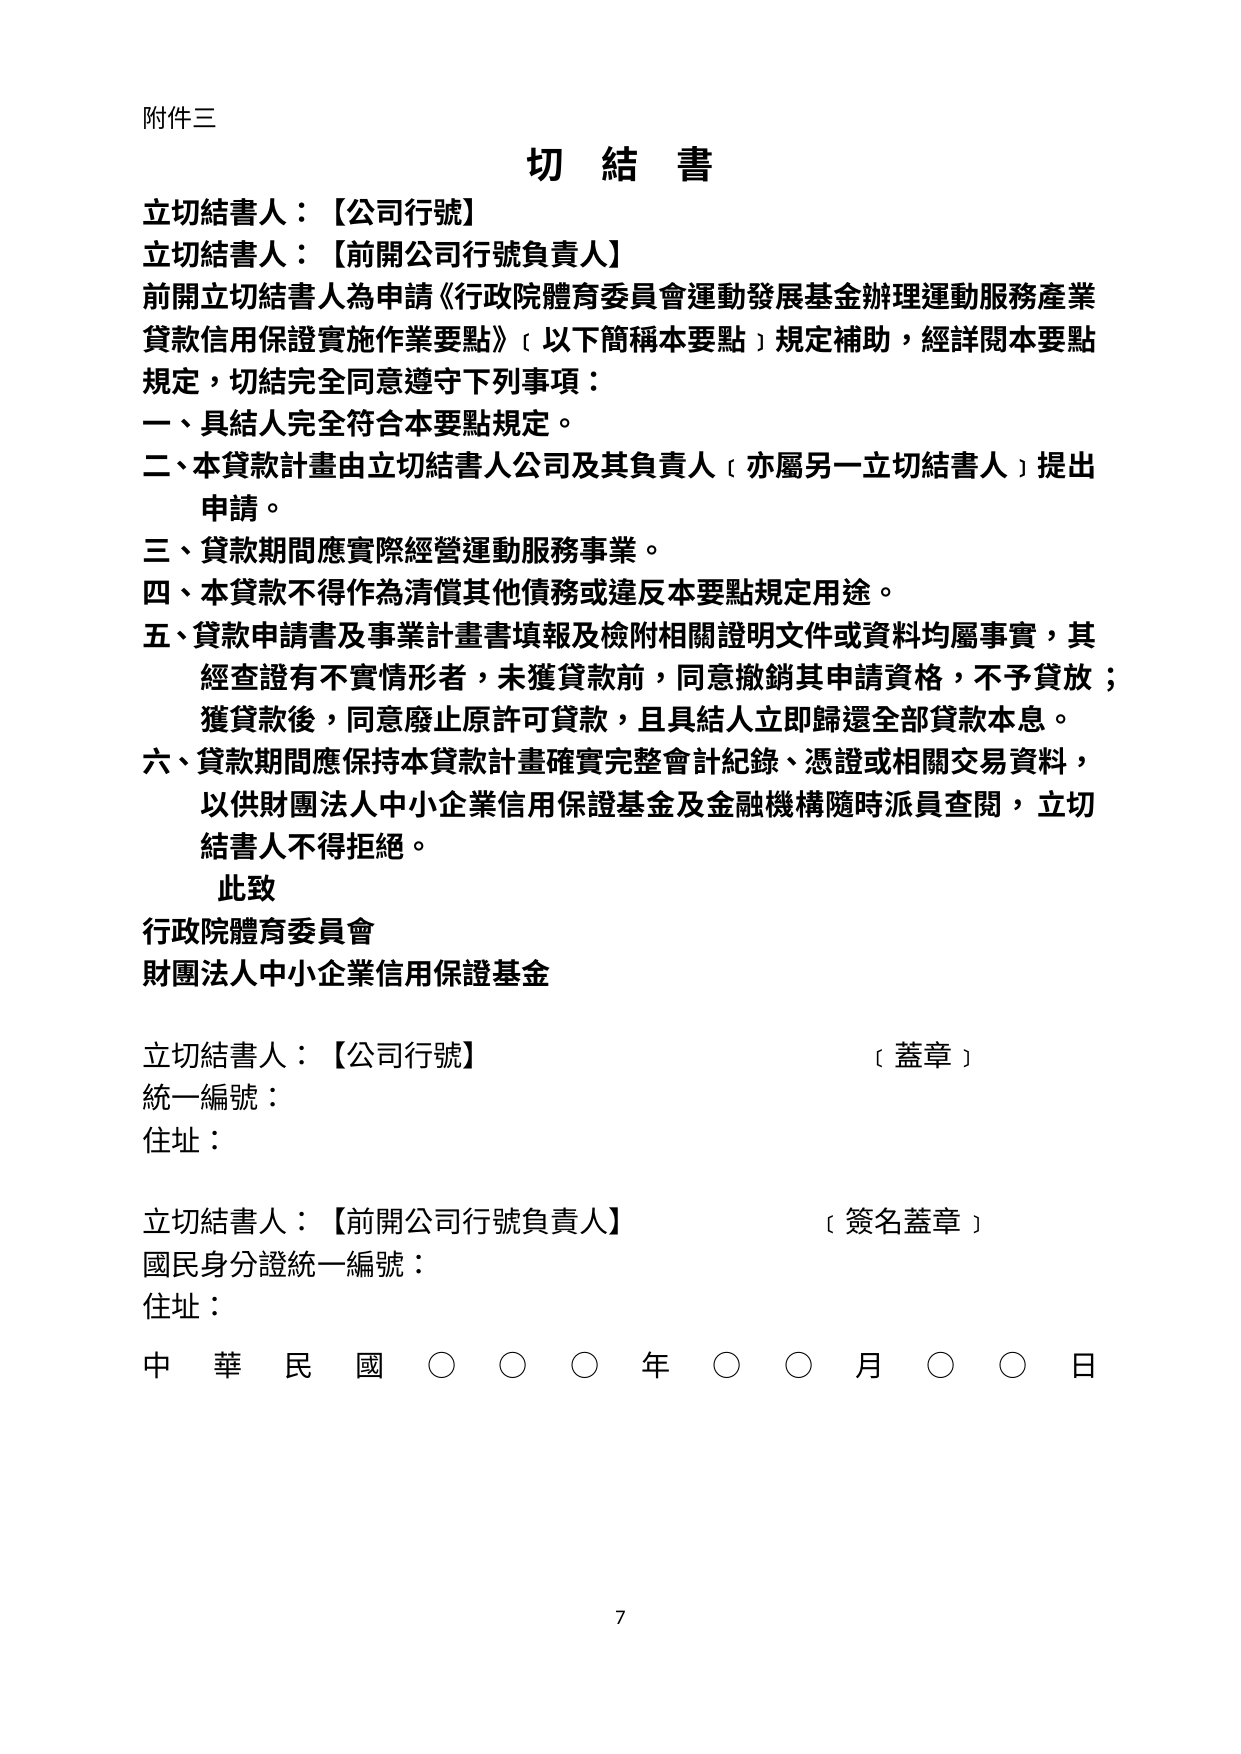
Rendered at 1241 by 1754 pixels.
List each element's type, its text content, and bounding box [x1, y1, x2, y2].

text 財團法人中小企業信用保證基金 [142, 951, 1096, 993]
text 一、具結人完全符合本要點規定。 [142, 401, 1096, 443]
text 六、貸款期間應保持本貸款計畫確實完整會計紀錄、憑證或相關交易資料，以供財團法人中小企業信用保證基金及金融機構隨時派員查閱，立切結書人不得拒絕。 [142, 739, 1096, 866]
text 中華民國○○○年○○月○○日 [142, 1326, 1098, 1401]
text 立切結書人：【公司行號】 [142, 189, 1098, 232]
text 附件三 [142, 99, 1098, 135]
text 前開立切結書人為申請《行政院體育委員會運動發展基金辦理運動服務產業貸款信用保證實施作業要點》﹝以下簡稱本要點﹞規定補助，經詳閱本要點規定，切結完全同意遵守下列事項： [142, 274, 1096, 401]
text 立切結書人：【公司行號】 ﹝蓋章﹞ [142, 1032, 1098, 1075]
text 行政院體育委員會 [142, 908, 1096, 951]
text 五、貸款申請書及事業計畫書填報及檢附相關證明文件或資料均屬事實，其經查證有不實情形者，未獲貸款前，同意撤銷其申請資格，不予貸放；獲貸款後，同意廢止原許可貸款，且具結人立即歸還全部貸款本息。 [142, 612, 1096, 739]
text 切 結 書 [142, 135, 1098, 189]
text 國民身分證統一編號： [142, 1241, 1098, 1284]
text 統一編號： [142, 1075, 1098, 1117]
text 住址： [142, 1284, 1098, 1326]
text 此致 [142, 866, 1096, 908]
text 立切結書人：【前開公司行號負責人】 [142, 232, 1098, 274]
text 住址： [142, 1117, 1098, 1159]
text 立切結書人：【前開公司行號負責人】 ﹝簽名蓋章﹞ [142, 1199, 1098, 1241]
text 四、本貸款不得作為清償其他債務或違反本要點規定用途。 [142, 570, 1096, 612]
text 三、貸款期間應實際經營運動服務事業。 [142, 528, 1096, 570]
text 二、本貸款計畫由立切結書人公司及其負責人﹝亦屬另一立切結書人﹞提出申請。 [142, 443, 1096, 528]
